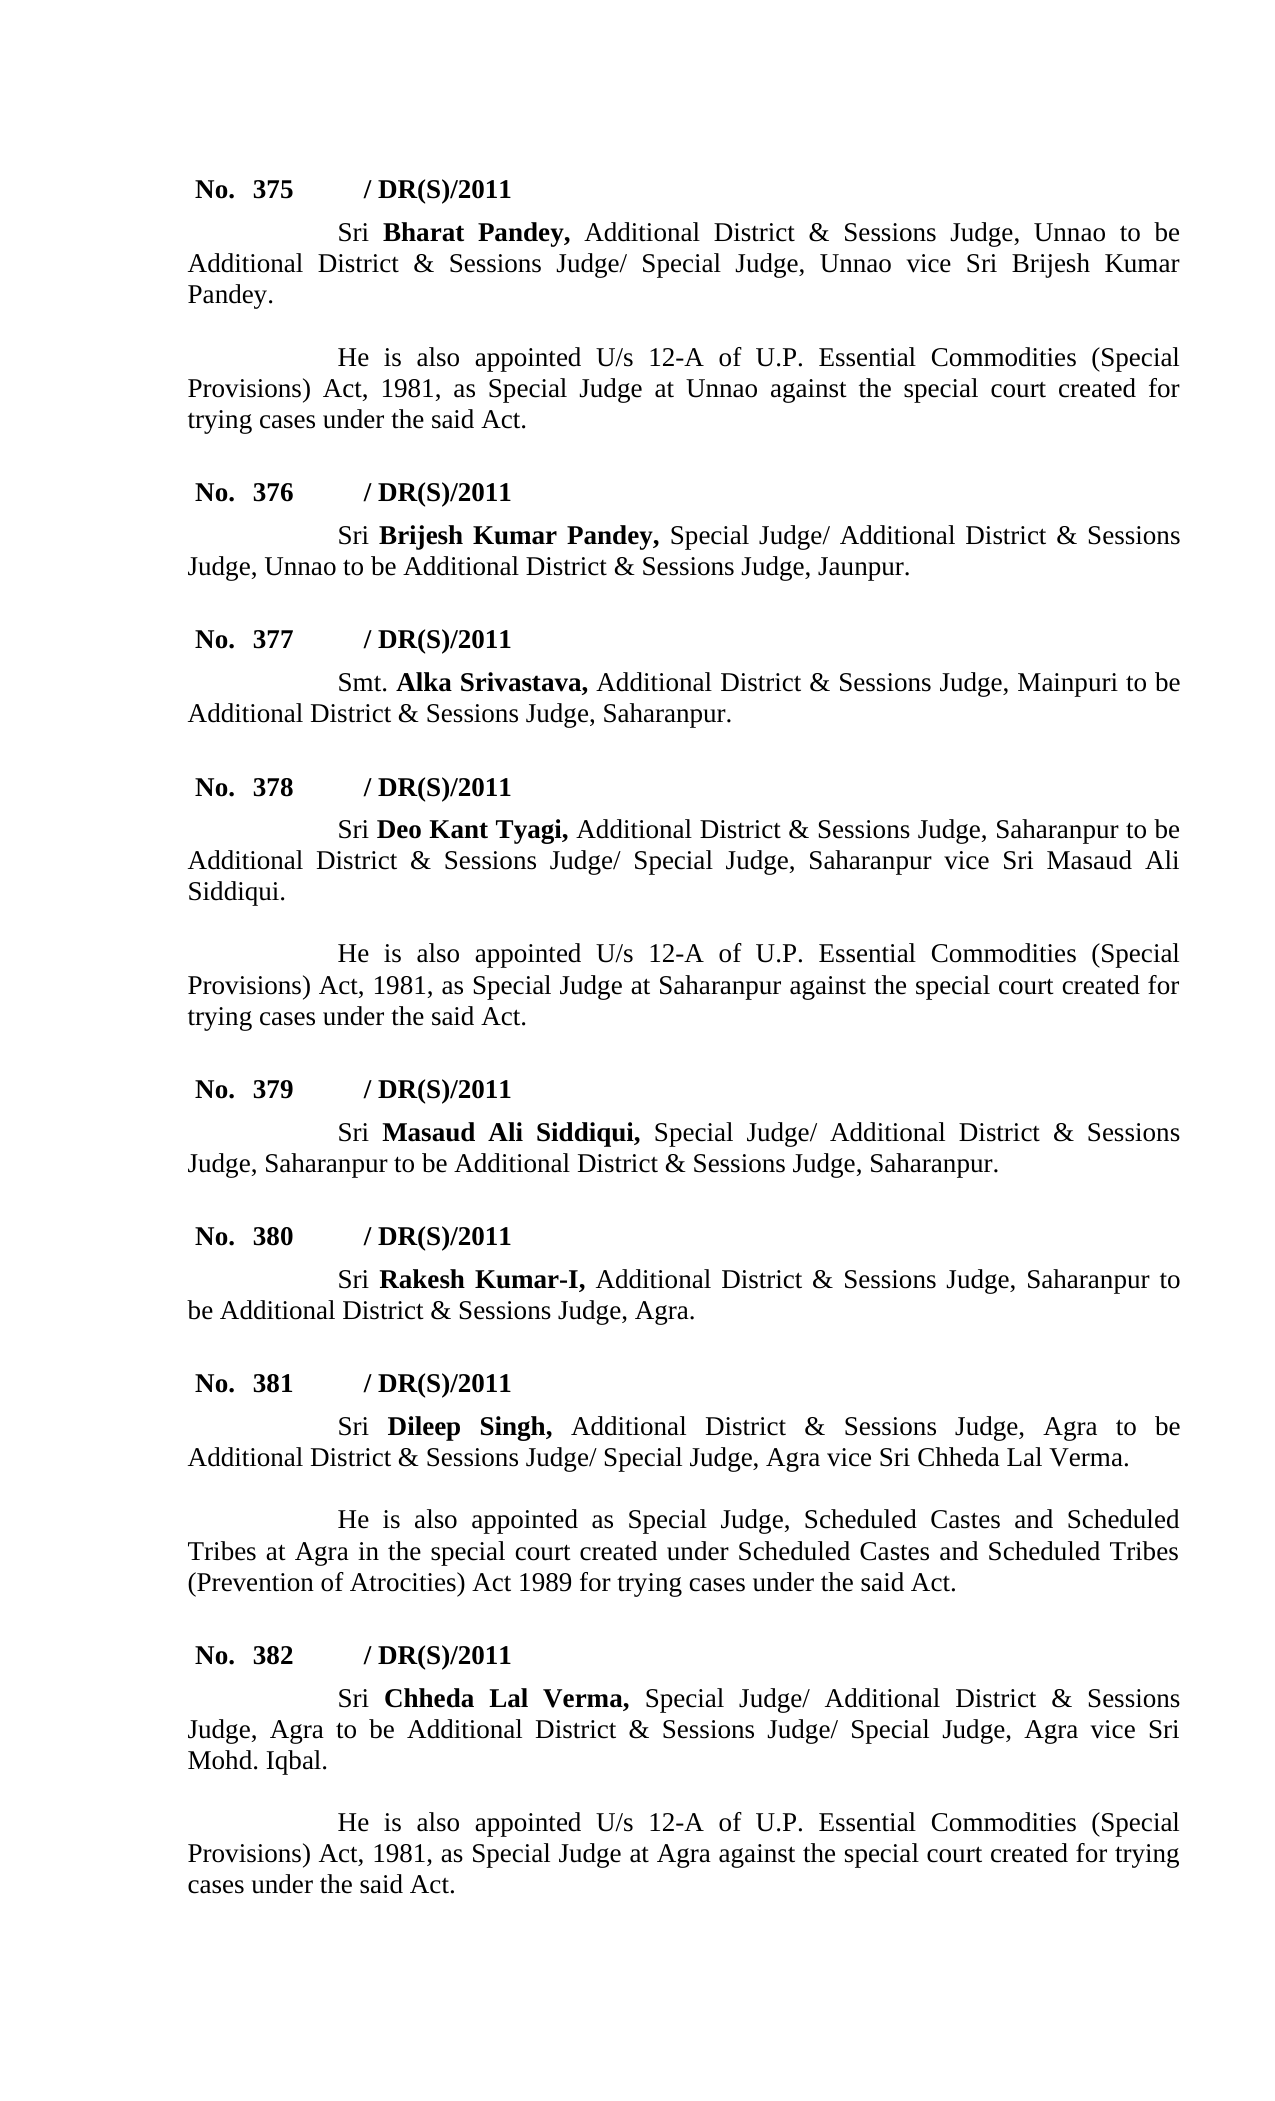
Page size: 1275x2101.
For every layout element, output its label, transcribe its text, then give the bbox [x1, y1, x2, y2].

table_header No. [188, 1356, 250, 1410]
table_header [250, 163, 337, 216]
text He is also appointed as Special Judge, Scheduled Castes and Scheduled Tribes at Agra in the special court created under Scheduled Castes and Scheduled Tribes (Prevention of Atrocities) Act 1989 for trying cases under the said Act. [187, 1503, 1181, 1597]
text Sri Brijesh Kumar Pandey, Special Judge/ Additional District & Sessions Judge, Unnao to be Additional District & Sessions Judge, Jaunpur. [187, 519, 1181, 581]
table_header No. [188, 759, 250, 813]
text He is also appointed U/s 12-A of U.P. Essential Commodities (Special Provisions) Act, 1981, as Special Judge at Agra against the special court created for trying cases under the said Act. [187, 1806, 1181, 1900]
text He is also appointed U/s 12-A of U.P. Essential Commodities (Special Provisions) Act, 1981, as Special Judge at Saharanpur against the special court created for trying cases under the said Act. [187, 938, 1181, 1031]
text Sri Masaud Ali Siddiqui, Special Judge/ Additional District & Sessions Judge, Saharanpur to be Additional District & Sessions Judge, Saharanpur. [187, 1116, 1181, 1178]
table_header / DR(S)/2011 [338, 1209, 737, 1263]
table_header No. [188, 1628, 250, 1682]
table_header [250, 1062, 337, 1116]
table_header / DR(S)/2011 [338, 1356, 737, 1410]
table_header [250, 612, 337, 666]
text Sri Bharat Pandey, Additional District & Sessions Judge, Unnao to be Additional District & Sessions Judge/ Special Judge, Unnao vice Sri Brijesh Kumar Pandey. [187, 216, 1181, 309]
table_header [250, 1628, 337, 1682]
text Smt. Alka Srivastava, Additional District & Sessions Judge, Mainpuri to be Additional District & Sessions Judge, Saharanpur. [187, 666, 1181, 728]
table_header / DR(S)/2011 [338, 465, 737, 519]
table_header / DR(S)/2011 [338, 612, 737, 666]
text Sri Chheda Lal Verma, Special Judge/ Additional District & Sessions Judge, Agra to be Additional District & Sessions Judge/ Special Judge, Agra vice Sri Mohd. Iqbal. [187, 1682, 1181, 1775]
table_header [250, 465, 337, 519]
table_header [250, 1209, 337, 1263]
table_header No. [188, 1209, 250, 1263]
table_header [250, 759, 337, 813]
table_header No. [188, 612, 250, 666]
table_header / DR(S)/2011 [338, 759, 737, 813]
table_header No. [188, 163, 250, 216]
text Sri Dileep Singh, Additional District & Sessions Judge, Agra to be Additional District & Sessions Judge/ Special Judge, Agra vice Sri Chheda Lal Verma. [187, 1410, 1181, 1472]
text Sri Rakesh Kumar-I, Additional District & Sessions Judge, Saharanpur to be Additional District & Sessions Judge, Agra. [187, 1263, 1181, 1325]
text He is also appointed U/s 12-A of U.P. Essential Commodities (Special Provisions) Act, 1981, as Special Judge at Unnao against the special court created for trying cases under the said Act. [187, 341, 1181, 434]
table_header / DR(S)/2011 [338, 1628, 737, 1682]
table_header No. [188, 1062, 250, 1116]
text Sri Deo Kant Tyagi, Additional District & Sessions Judge, Saharanpur to be Additional District & Sessions Judge/ Special Judge, Saharanpur vice Sri Masaud Ali Siddiqui. [187, 813, 1181, 906]
table_header No. [188, 465, 250, 519]
table_header / DR(S)/2011 [338, 1062, 737, 1116]
table_header [250, 1356, 337, 1410]
table_header / DR(S)/2011 [338, 163, 737, 216]
